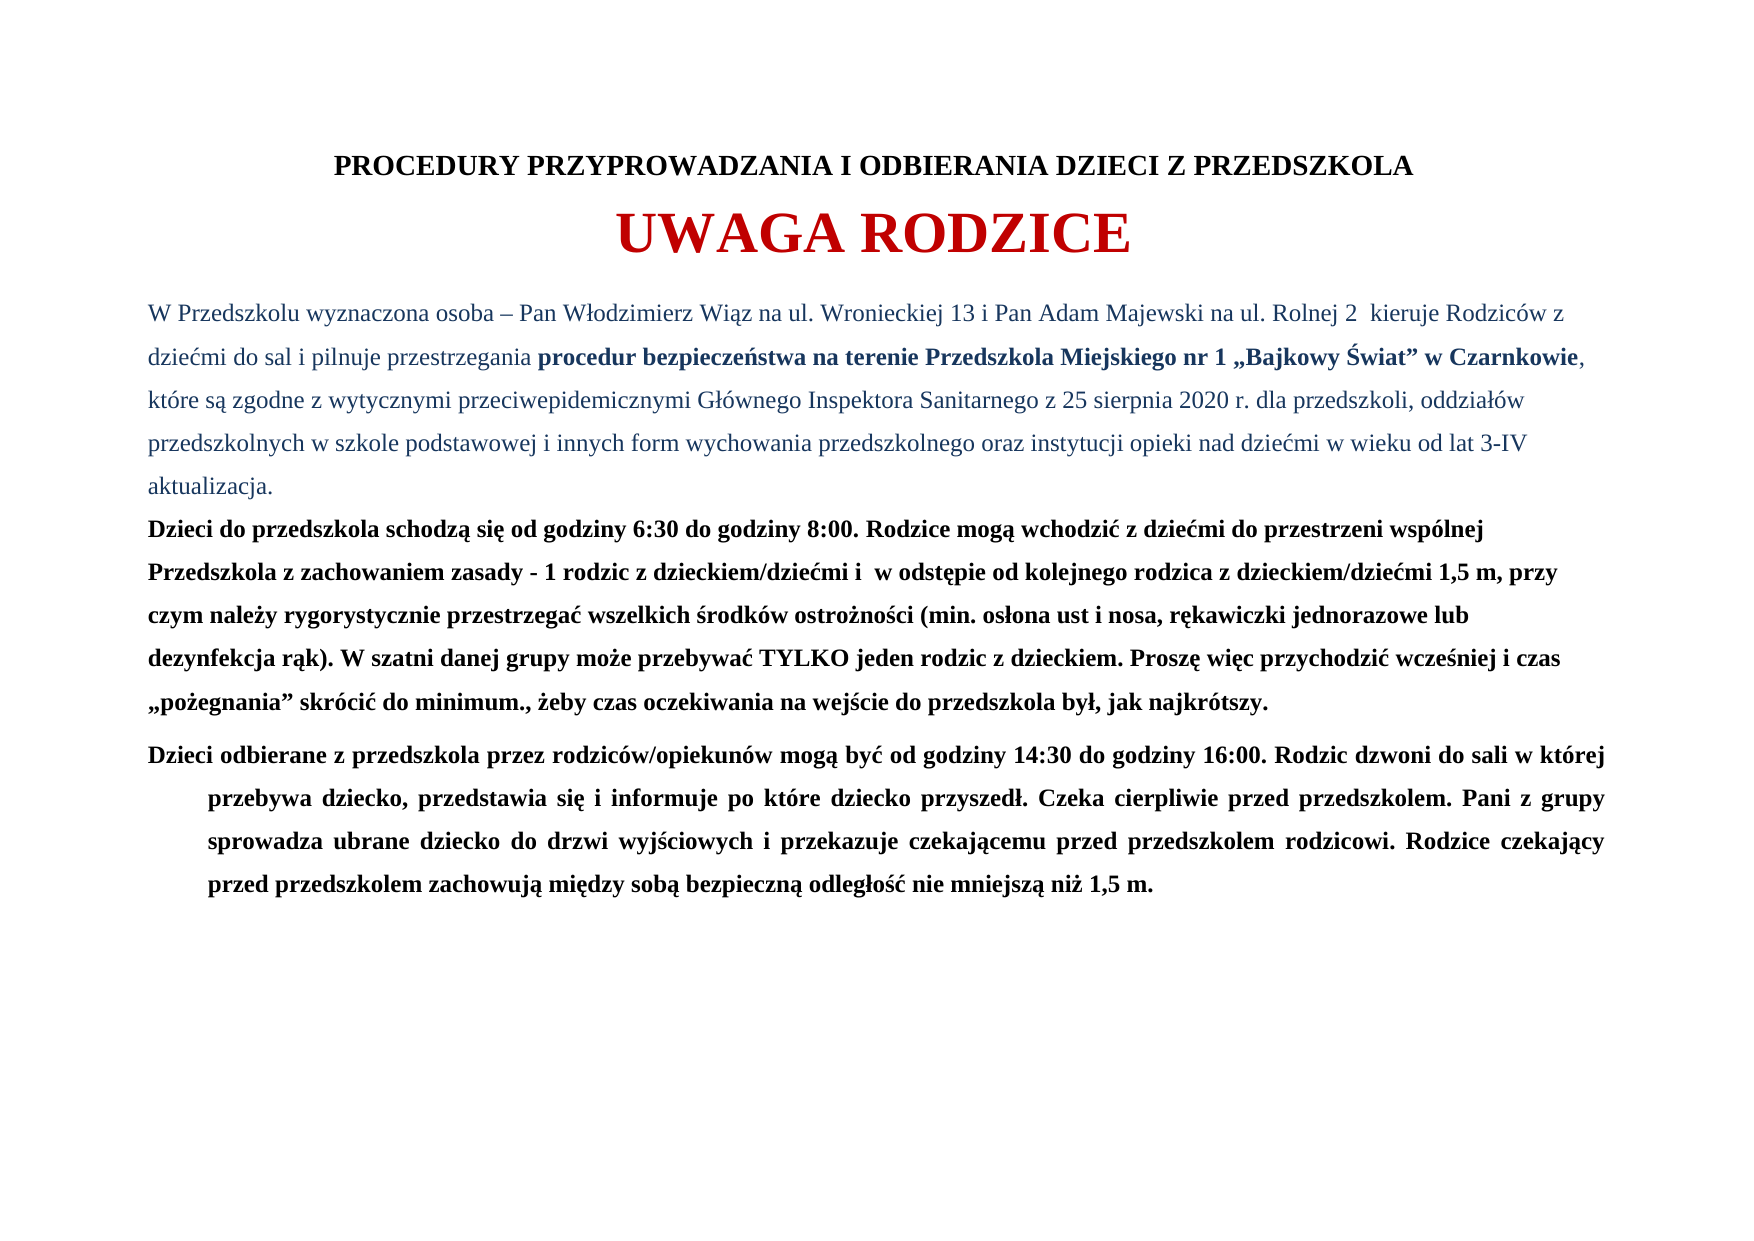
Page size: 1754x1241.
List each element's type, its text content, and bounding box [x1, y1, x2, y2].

text PROCEDURY PRZYPROWADZANIA I ODBIERANIA DZIECI Z PRZEDSZKOLA [148, 148, 1600, 181]
text Dzieci do przedszkola schodzą się od godziny 6:30 do godziny 8:00. Rodzice mogą wchodzić z dziećmi do przestrzeni wspólnej Przedszkola z zachowaniem zasady - 1 rodzic z dzieckiem/dziećmi i w odstępie od kolejnego rodzica z dzieckiem/dziećmi 1,5 m, przy czym należy rygorystycznie przestrzegać wszelkich środków ostrożności (min. osłona ust i nosa, rękawiczki jednorazowe lub dezynfekcja rąk). W szatni danej grupy może przebywać TYLKO jeden rodzic z dzieckiem. Proszę więc przychodzić wcześniej i czas „pożegnania” skrócić do minimum., żeby czas oczekiwania na wejście do przedszkola był, jak najkrótszy. [148, 514, 1600, 715]
text W Przedszkolu wyznaczona osoba – Pan Włodzimierz Wiąz na ul. Wronieckiej 13 i Pan Adam Majewski na ul. Rolnej 2 kieruje Rodziców z dziećmi do sal i pilnuje przestrzegania procedur bezpieczeństwa na terenie Przedszkola Miejskiego nr 1 „Bajkowy Świat” w Czarnkowie, które są zgodne z wytycznymi przeciwepidemicznymi Głównego Inspektora Sanitarnego z 25 sierpnia 2020 r. dla przedszkoli, oddziałów przedszkolnych w szkole podstawowej i innych form wychowania przedszkolnego oraz instytucji opieki nad dziećmi w wieku od lat 3-IV aktualizacja. [148, 298, 1600, 500]
subtitle Dzieci odbierane z przedszkola przez rodziców/opiekunów mogą być od godziny 14:30 do godziny 16:00. Rodzic dzwoni do sali w której przebywa dziecko, przedstawia się i informuje po które dziecko przyszedł. Czeka cierpliwie przed przedszkolem. Pani z grupy sprowadza ubrane dziecko do drzwi wyjściowych i przekazuje czekającemu przed przedszkolem rodzicowi. Rodzice czekający przed przedszkolem zachowują między sobą bezpieczną odległość nie mniejszą niż 1,5 m. [148, 740, 1606, 898]
text UWAGA RODZICE [148, 198, 1600, 265]
